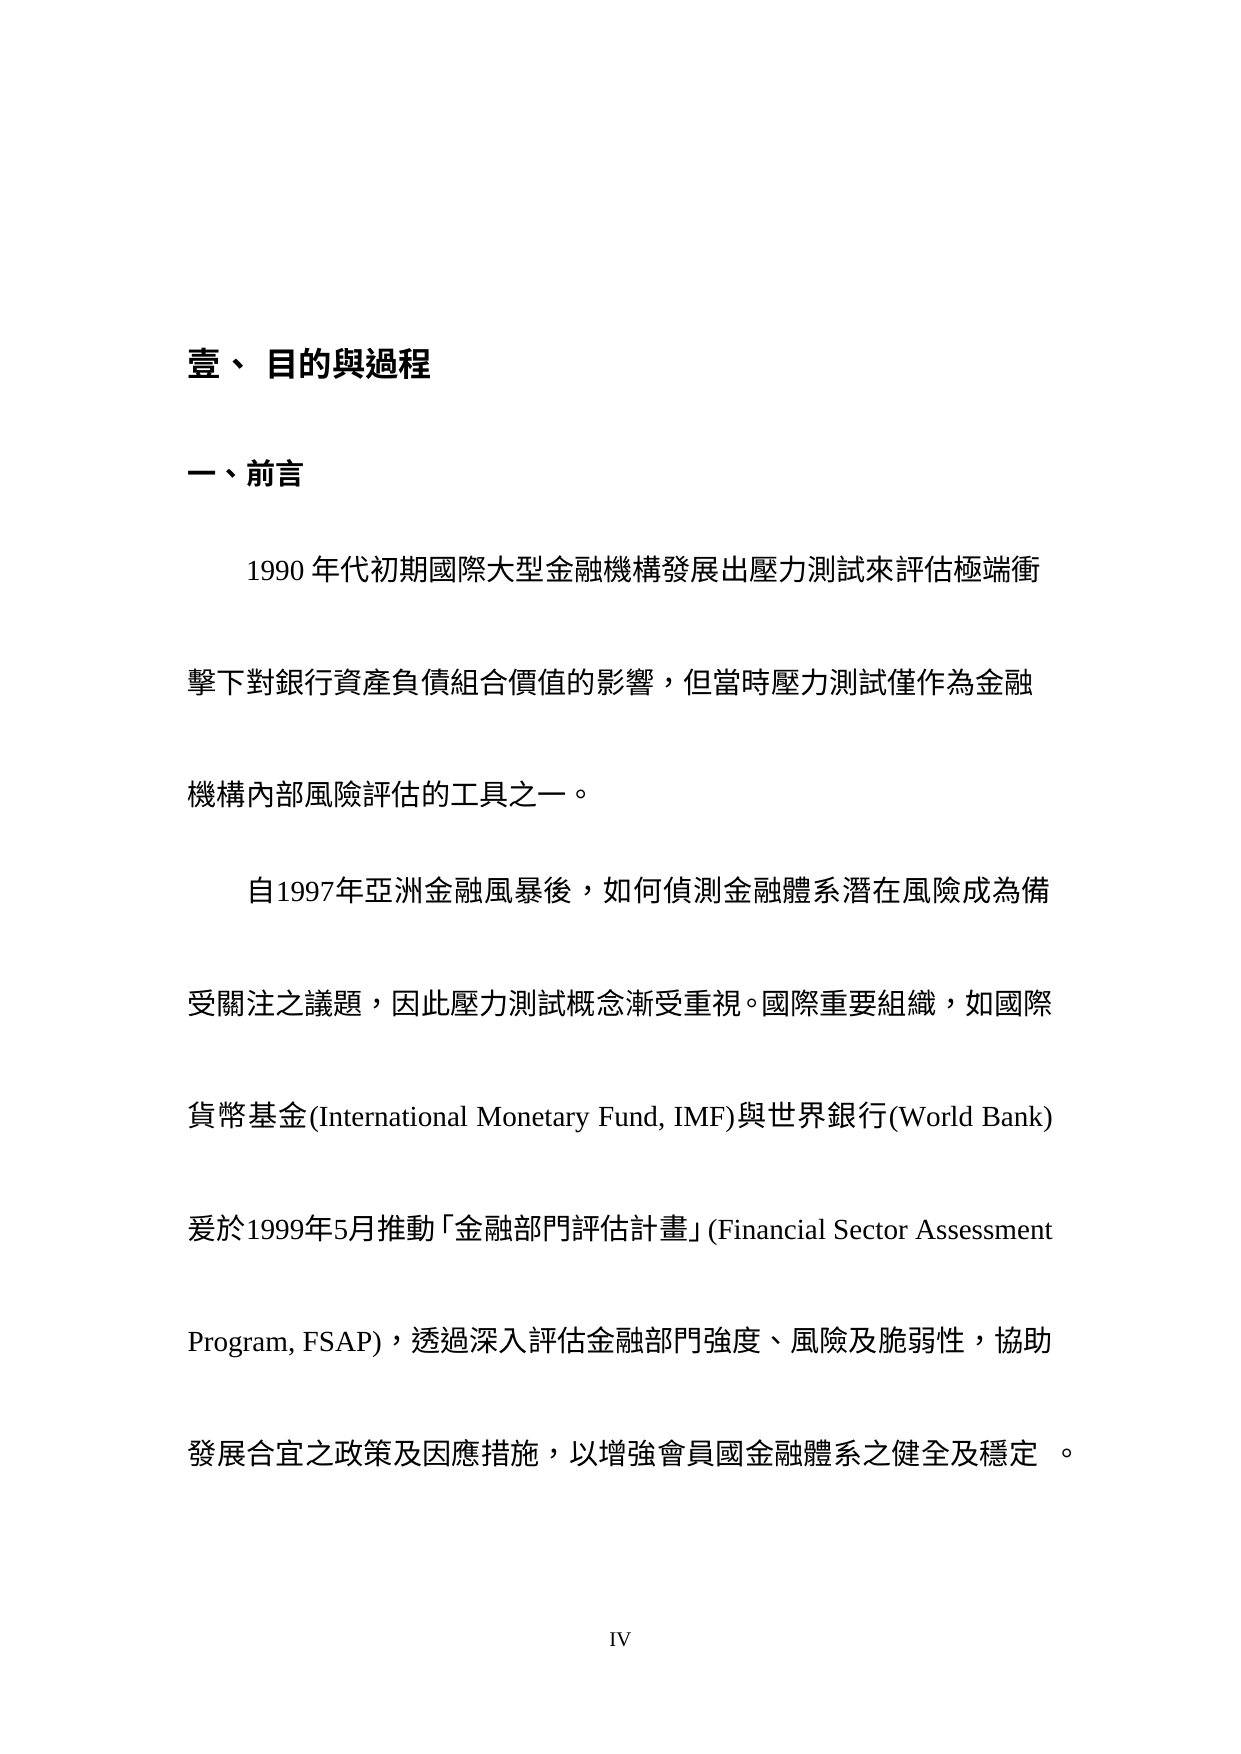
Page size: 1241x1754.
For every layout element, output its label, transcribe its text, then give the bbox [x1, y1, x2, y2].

subtitle 目的與過程 [187, 325, 1053, 400]
subtitle 一、前言 [187, 434, 1053, 509]
text 自1997年亞洲金融風暴後，如何偵測金融體系潛在風險成為備受關注之議題，因此壓力測試概念漸受重視。國際重要組織，如國際貨幣基金(International Monetary Fund, IMF)與世界銀行(World Bank)爰於1999年5月推動「金融部門評估計畫」(Financial Sector Assessment Program, FSAP)，透過深入評估金融部門強度、風險及脆弱性，協助發展合宜之政策及因應措施，以增強會員國金融體系之健全及穩定。FSAP計畫採用之評估工具包括金融健全指標（Financial Soundness Indicators, FSI）、壓力測試及評估國際標準與規範遵循程度等三大部分，其中最為核心之工具即為壓力測試。 [187, 852, 1053, 1489]
text 1990 年代初期國際大型金融機構發展出壓力測試來評估極端衝擊下對銀行資產負債組合價值的影響，但當時壓力測試僅作為金融機構內部風險評估的工具之一。 [187, 531, 1053, 831]
